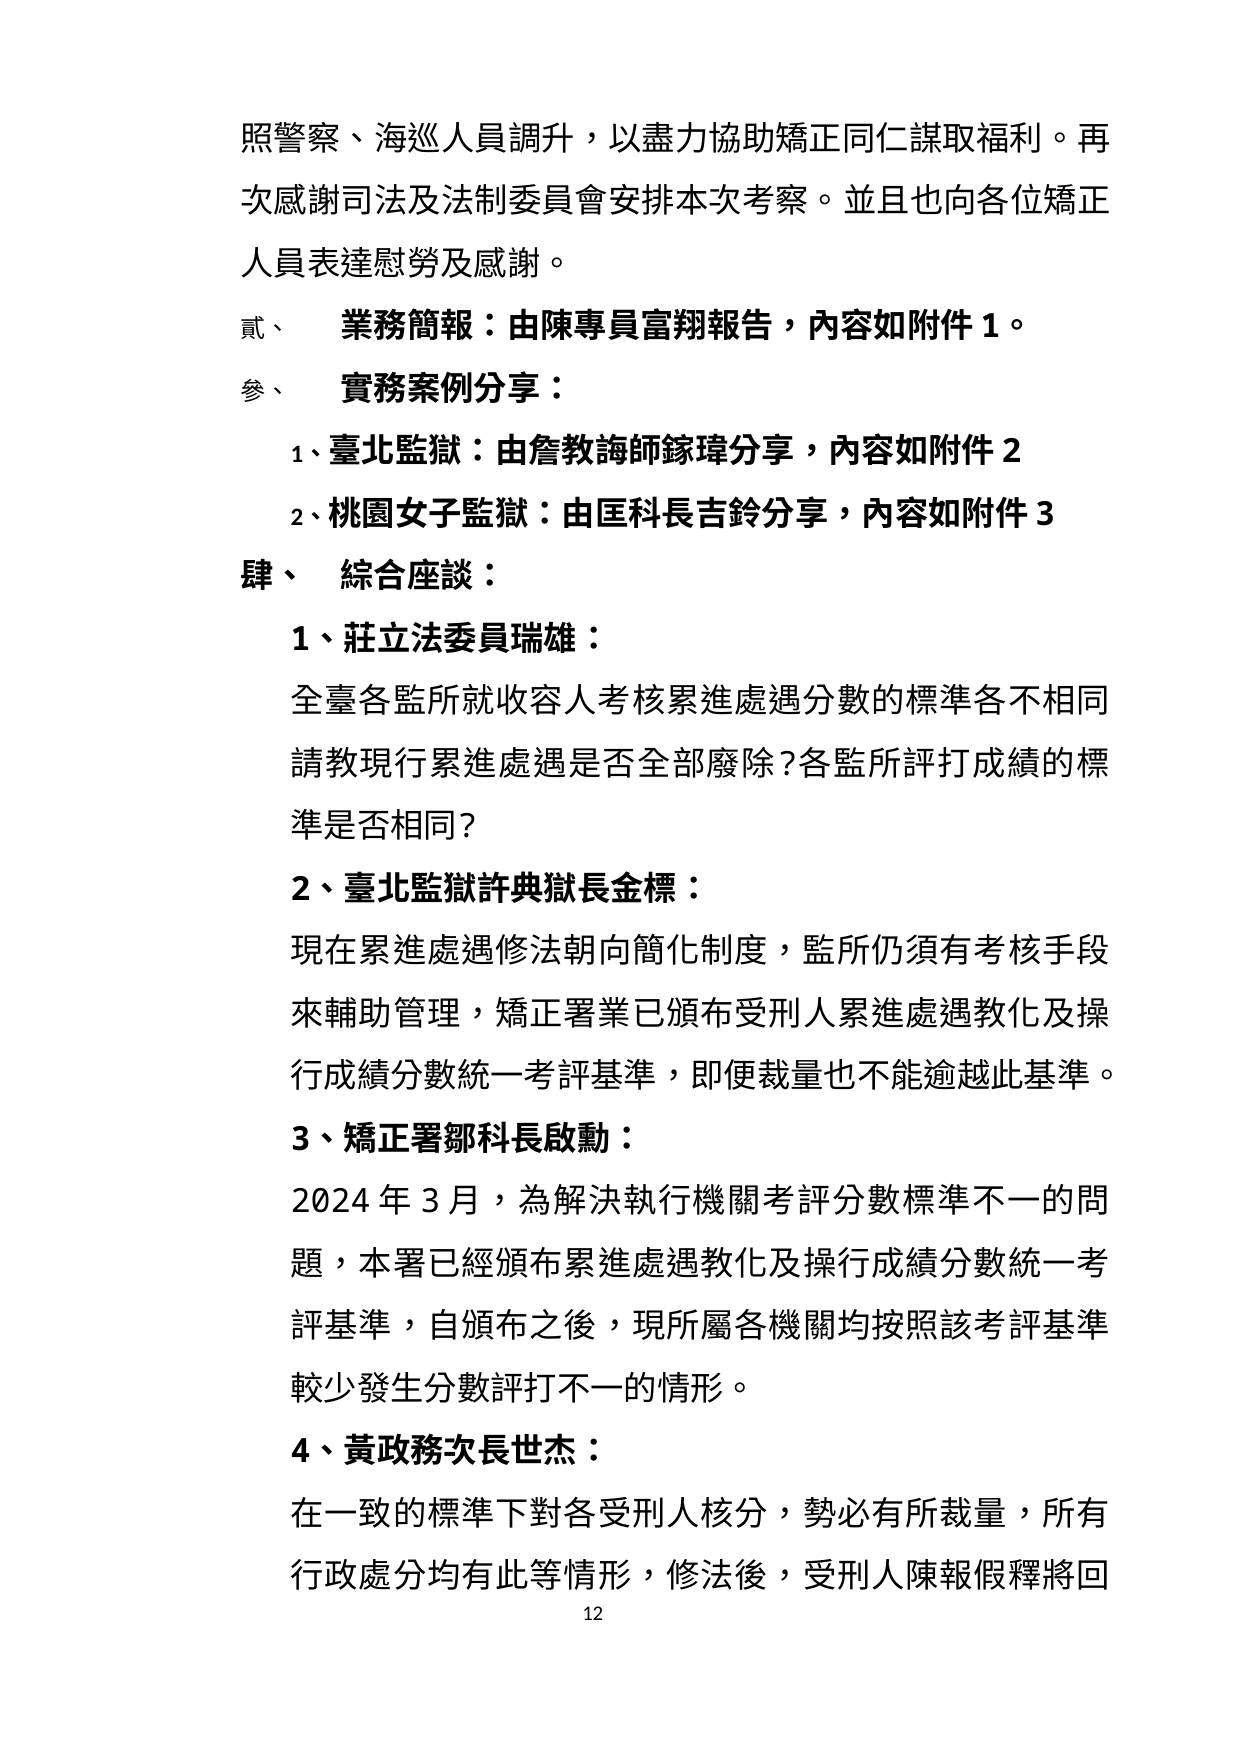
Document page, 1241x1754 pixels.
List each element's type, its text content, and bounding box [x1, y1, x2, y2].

list 桃園女子監獄：由匡科長吉鈴分享，內容如附件3 [290, 469, 1110, 532]
list 莊立法委員瑞雄： [290, 594, 1110, 657]
text 2024年3月，為解決執行機關考評分數標準不一的問題，本署已經頒布累進處遇教化及操行成績分數統一考評基準，自頒布之後，現所屬各機關均按照該考評基準，較少發生分數評打不一的情形。 [290, 1157, 1110, 1407]
list 業務簡報：由陳專員富翔報告，內容如附件1。 [240, 282, 1110, 344]
text 現在累進處遇修法朝向簡化制度，監所仍須有考核手段來輔助管理，矯正署業已頒布受刑人累進處遇教化及操行成績分數統一考評基準，即便裁量也不能逾越此基準。 [290, 907, 1110, 1094]
text 照警察、海巡人員調升，以盡力協助矯正同仁謀取福利。再次感謝司法及法制委員會安排本次考察。並且也向各位矯正人員表達慰勞及感謝。 [240, 94, 1110, 282]
text 在一致的標準下對各受刑人核分，勢必有所裁量，所有行政處分均有此等情形，修法後，受刑人陳報假釋將回 [290, 1469, 1110, 1594]
list 綜合座談： [240, 532, 1110, 594]
list 實務案例分享： [240, 344, 1110, 407]
list 黃政務次長世杰： [290, 1407, 1110, 1469]
list 臺北監獄許典獄長金標： [290, 844, 1110, 907]
list 臺北監獄：由詹教誨師鎵瑋分享，內容如附件2 [290, 407, 1110, 469]
list 矯正署鄒科長啟勳： [290, 1094, 1110, 1157]
text 全臺各監所就收容人考核累進處遇分數的標準各不相同，請教現行累進處遇是否全部廢除?各監所評打成績的標準是否相同? [290, 657, 1110, 844]
